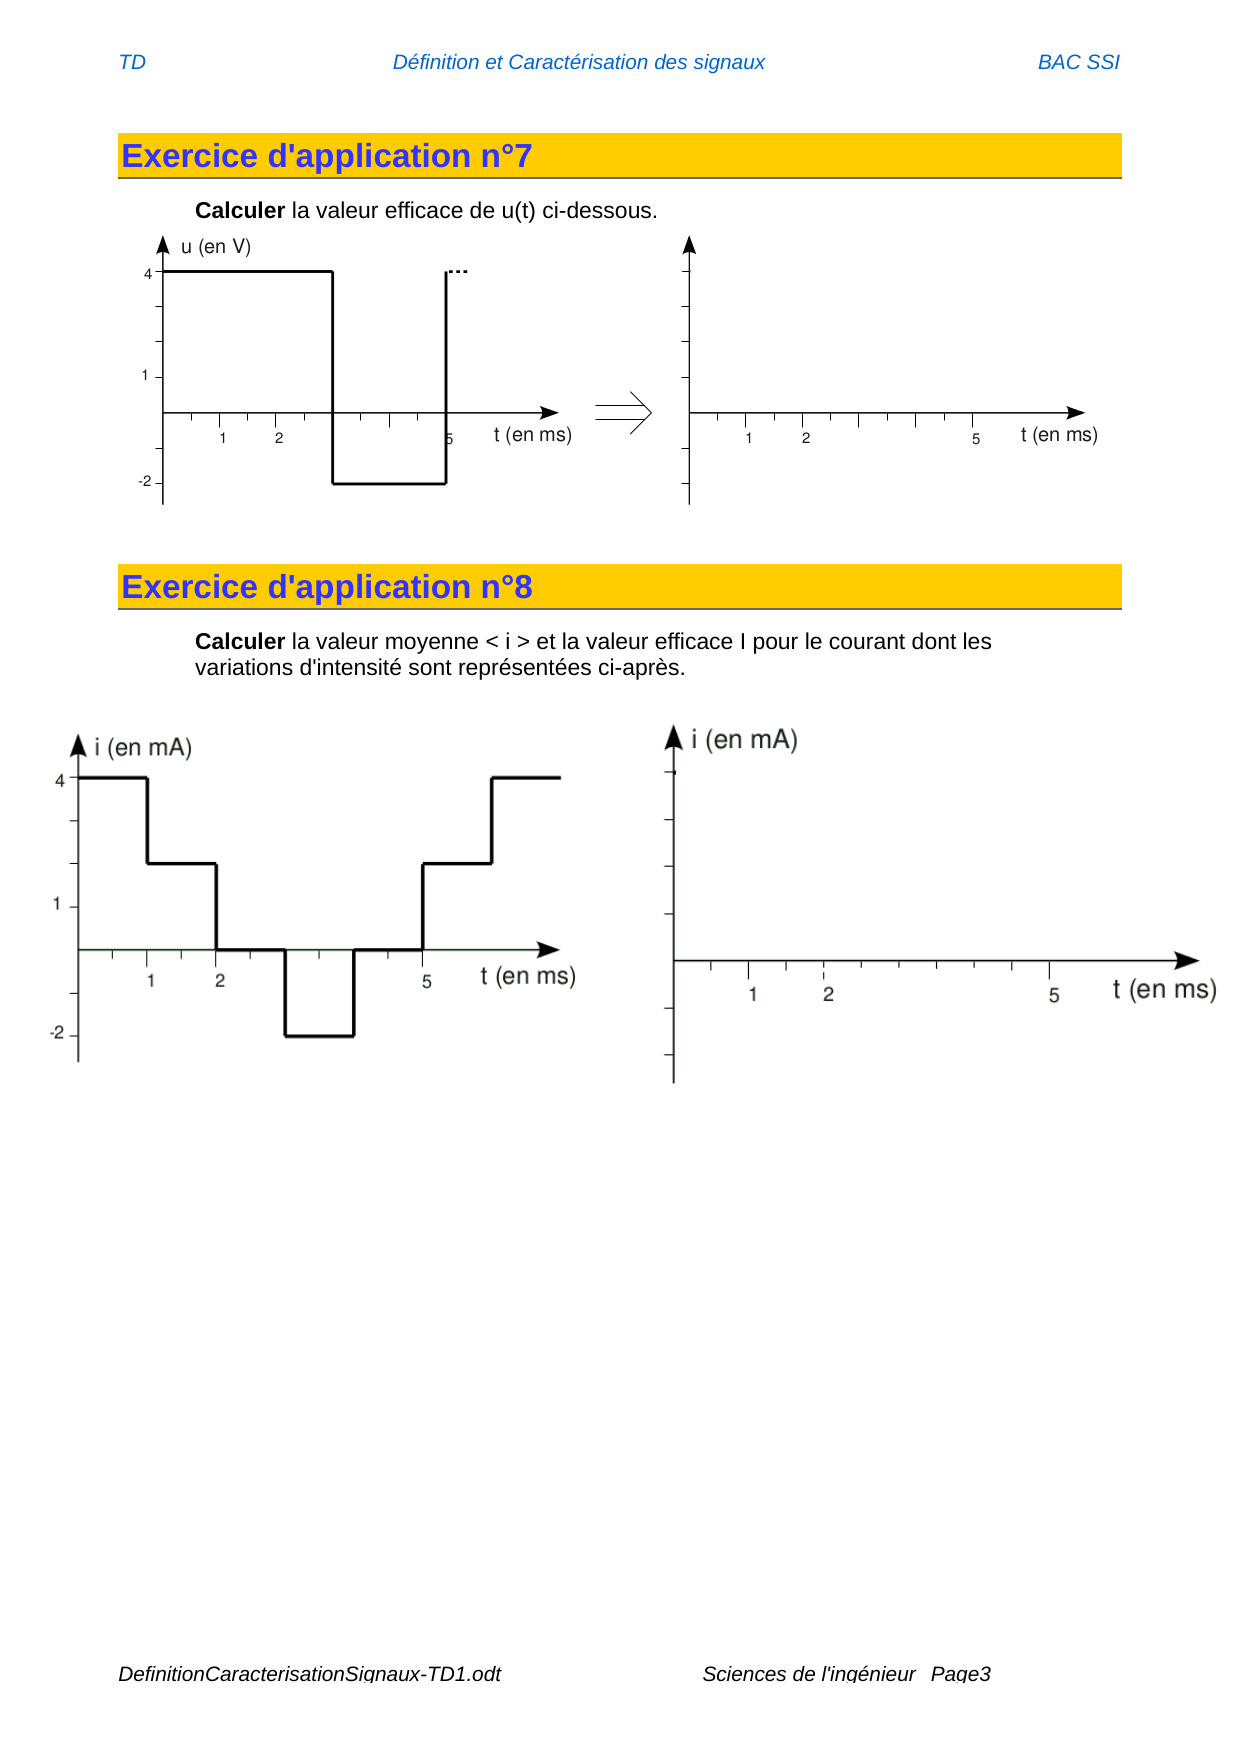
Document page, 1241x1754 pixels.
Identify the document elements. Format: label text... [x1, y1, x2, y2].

subtitle Calculer la valeur moyenne < i > et la valeur efficace I pour le courant dont les [195, 628, 1122, 654]
picture [50, 729, 579, 1071]
subtitle Exercice d'application n°8 [118, 564, 1122, 608]
subtitle Exercice d'application n°7 [118, 133, 1122, 177]
subtitle variations d'intensité sont représentées ci-après. [195, 654, 1122, 681]
subtitle Calculer la valeur efficace de u(t) ci-dessous. [195, 197, 1122, 223]
picture [634, 717, 1227, 1092]
picture [132, 223, 1105, 514]
